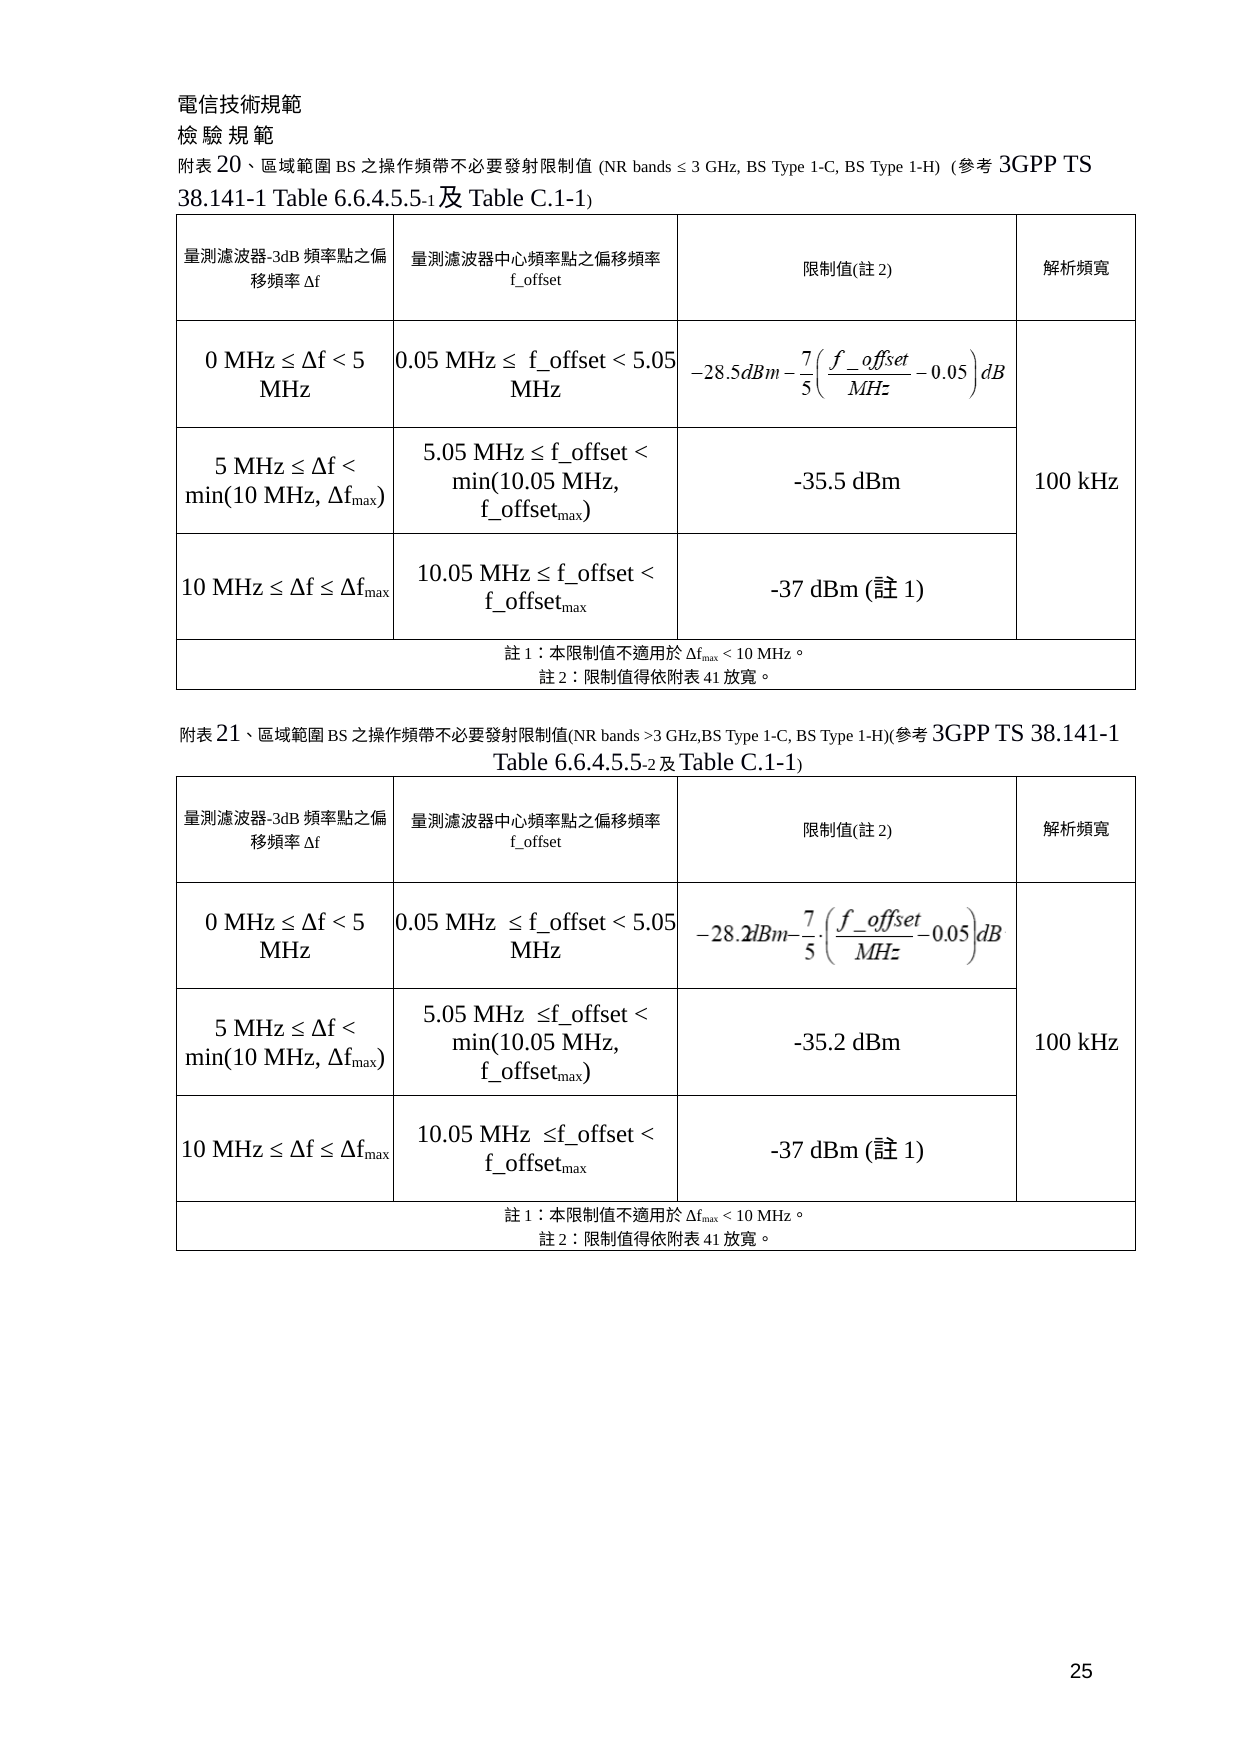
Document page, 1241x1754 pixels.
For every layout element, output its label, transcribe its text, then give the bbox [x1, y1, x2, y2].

table_cell 10 MHz ≤ Δf ≤ Δfmax [177, 1096, 393, 1201]
table_cell 0.05 MHz ≤ f_offset < 5.05 MHz [394, 321, 677, 427]
table_cell 10 MHz ≤ Δf ≤ Δfmax [177, 534, 393, 639]
table_header 量測濾波器-3dB頻率點之偏移頻率Δf [177, 215, 393, 320]
table_cell -35.5 dBm [678, 428, 1016, 533]
table_cell 100 kHz [1017, 321, 1135, 639]
table_header 量測濾波器中心頻率點之偏移頻率f_offset [394, 777, 677, 882]
table_cell 5 MHz ≤ Δf < min(10 MHz, Δfmax) [177, 428, 393, 533]
table_cell -37 dBm (註1) [678, 534, 1016, 639]
table_cell 5.05 MHz ≤f_offset < min(10.05 MHz, f_offsetmax) [394, 989, 677, 1094]
table_header 解析頻寬 [1017, 777, 1135, 882]
table_cell 10.05 MHz ≤ f_offset < f_offsetmax [394, 534, 677, 639]
table_cell 5 MHz ≤ Δf < min(10 MHz, Δfmax) [177, 989, 393, 1094]
table_cell 註1：本限制值不適用於Δfmax < 10 MHz。 註2：限制值得依附表41放寬。 [177, 640, 1135, 688]
text 附表20、區域範圍BS之操作頻帶不必要發射限制值 (NR bands ≤ 3 GHz, BS Type 1-C, BS Type 1-H) (參考 3GPP TS 38.141-1 Table 6.6.4.5.5-1及Table C.1-1) [177, 149, 1092, 214]
table_cell 100 kHz [1017, 883, 1135, 1201]
table_header 限制值(註2) [678, 777, 1016, 882]
table_header 量測濾波器-3dB頻率點之偏移頻率Δf [177, 777, 393, 882]
table_cell -35.2 dBm [678, 989, 1016, 1094]
picture [688, 349, 1006, 399]
table_header 限制值(註2) [678, 215, 1016, 320]
text 附表21、區域範圍BS之操作頻帶不必要發射限制值(NR bands >3 GHz,BS Type 1-C, BS Type 1-H)(參考 3GPP TS 38.141-1 Table 6.6.4.5.5-2及Table C.1-1) [177, 718, 1122, 776]
table_cell [678, 883, 1016, 988]
table_cell [678, 321, 1016, 427]
table_cell 0 MHz ≤ Δf < 5 MHz [177, 321, 393, 427]
table_cell 5.05 MHz ≤ f_offset < min(10.05 MHz, f_offsetmax) [394, 428, 677, 533]
picture [688, 904, 1006, 967]
table_cell 10.05 MHz ≤f_offset < f_offsetmax [394, 1096, 677, 1201]
table_cell -37 dBm (註1) [678, 1096, 1016, 1201]
table_cell 0.05 MHz ≤ f_offset < 5.05 MHz [394, 883, 677, 988]
table_cell 註1：本限制值不適用於Δfmax < 10 MHz。 註2：限制值得依附表41放寬。 [177, 1202, 1135, 1250]
table_header 解析頻寬 [1017, 215, 1135, 320]
table_cell 0 MHz ≤ Δf < 5 MHz [177, 883, 393, 988]
table_header 量測濾波器中心頻率點之偏移頻率f_offset [394, 215, 677, 320]
